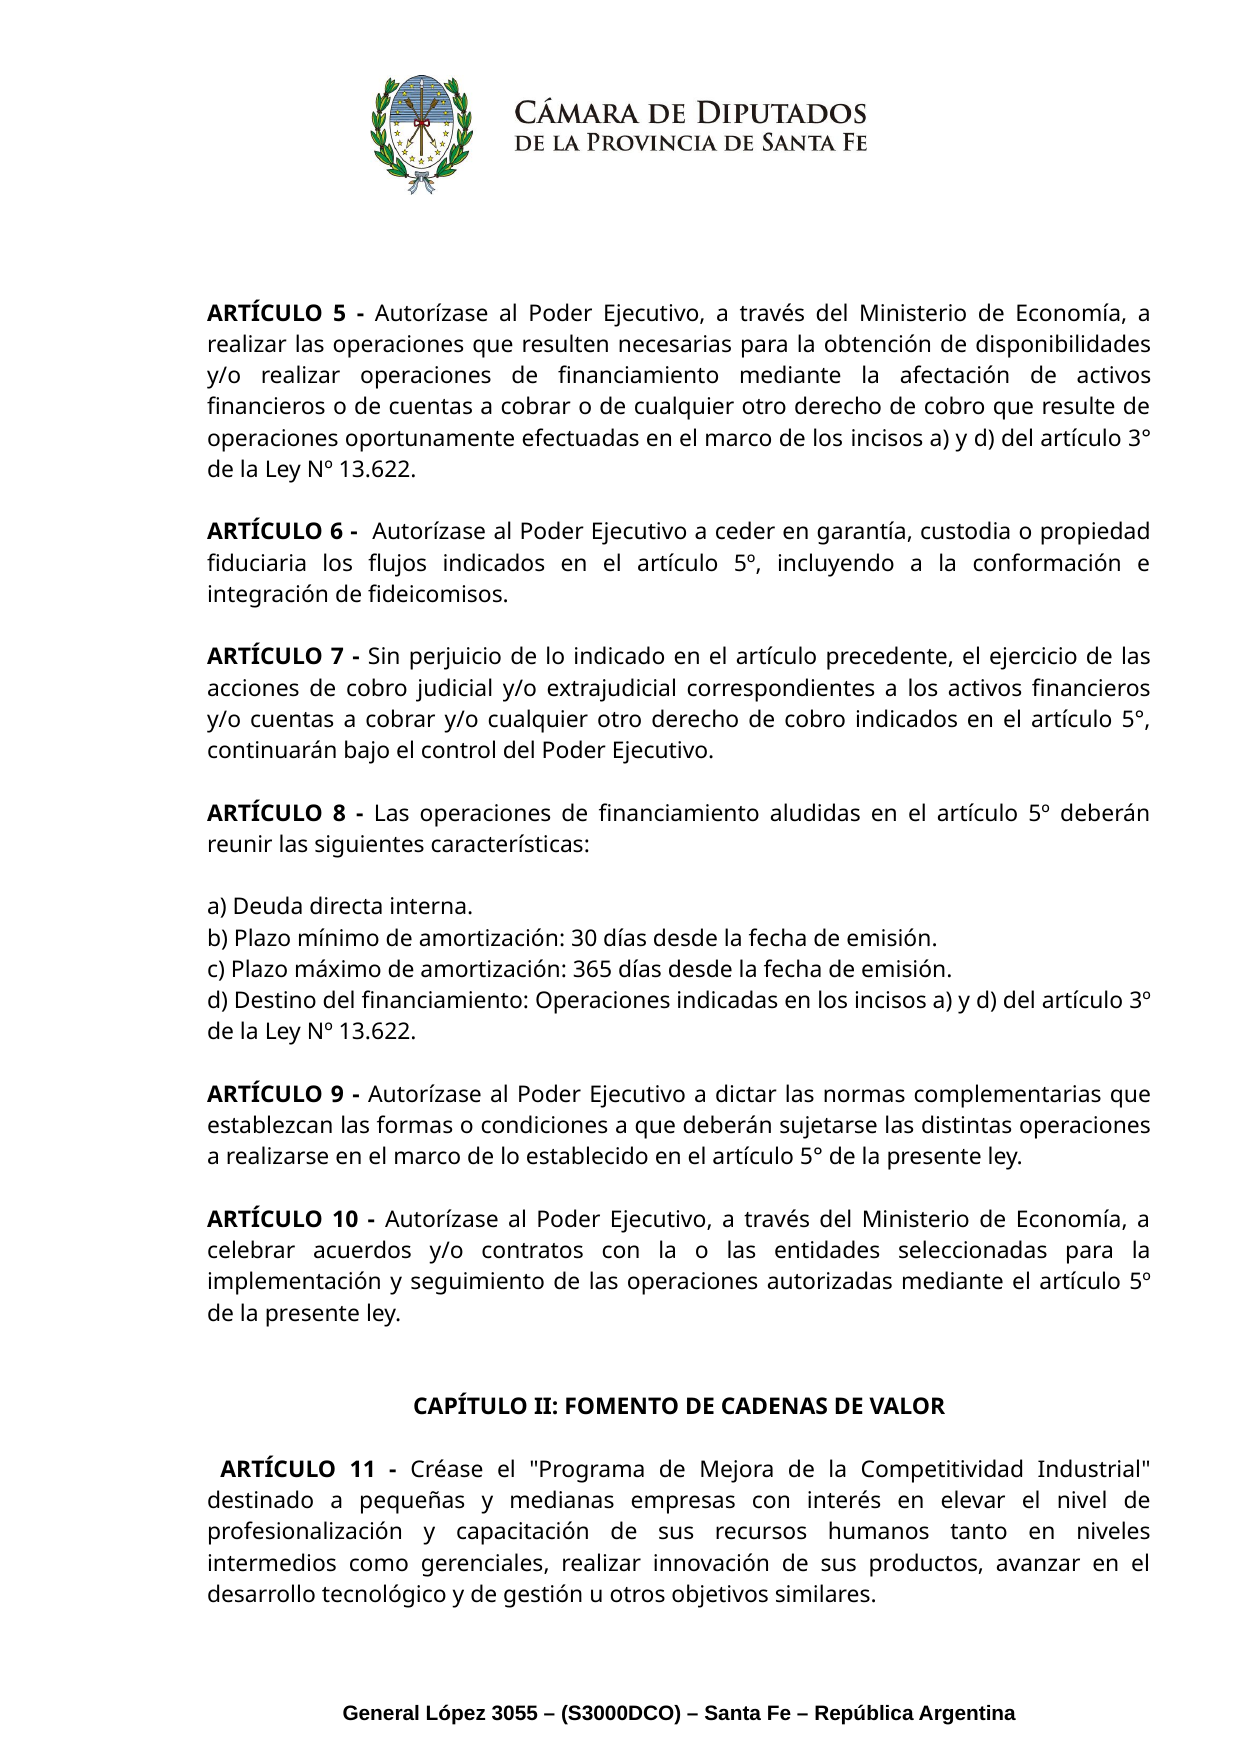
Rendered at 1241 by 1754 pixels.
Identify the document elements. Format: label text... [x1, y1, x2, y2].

text ARTÍCULO 7 - Sin perjuicio de lo indicado en el artículo precedente, el ejercicio de las acciones de cobro judicial y/o extrajudicial correspondientes a los activos financieros y/o cuentas a cobrar y/o cualquier otro derecho de cobro indicados en el artículo 5°, continuarán bajo el control del Poder Ejecutivo. [207, 640, 1152, 765]
text b) Plazo mínimo de amortización: 30 días desde la fecha de emisión. [207, 922, 1152, 953]
text ARTÍCULO 11 - Créase el "Programa de Mejora de la Competitividad Industrial" destinado a pequeñas y medianas empresas con interés en elevar el nivel de profesionalización y capacitación de sus recursos humanos tanto en niveles intermedios como gerenciales, realizar innovación de sus productos, avanzar en el desarrollo tecnológico y de gestión u otros objetivos similares. [207, 1453, 1152, 1609]
text ARTÍCULO 6 - Autorízase al Poder Ejecutivo a ceder en garantía, custodia o propiedad fiduciaria los flujos indicados en el artículo 5º, incluyendo a la conformación e integración de fideicomisos. [207, 515, 1152, 609]
picture [370, 75, 867, 199]
text c) Plazo máximo de amortización: 365 días desde la fecha de emisión. [207, 953, 1152, 984]
text ARTÍCULO 8 - Las operaciones de financiamiento aludidas en el artículo 5º deberán reunir las siguientes características: [207, 797, 1152, 859]
text a) Deuda directa interna. [207, 890, 1152, 922]
text d) Destino del financiamiento: Operaciones indicadas en los incisos a) y d) del artículo 3º de la Ley Nº 13.622. [207, 984, 1152, 1047]
text ARTÍCULO 9 - Autorízase al Poder Ejecutivo a dictar las normas complementarias que establezcan las formas o condiciones a que deberán sujetarse las distintas operaciones a realizarse en el marco de lo establecido en el artículo 5° de la presente ley. [207, 1078, 1152, 1172]
text CAPÍTULO II: FOMENTO DE CADENAS DE VALOR [207, 1390, 1152, 1422]
text ARTÍCULO 10 - Autorízase al Poder Ejecutivo, a través del Ministerio de Economía, a celebrar acuerdos y/o contratos con la o las entidades seleccionadas para la implementación y seguimiento de las operaciones autorizadas mediante el artículo 5º de la presente ley. [207, 1203, 1152, 1328]
text ARTÍCULO 5 - Autorízase al Poder Ejecutivo, a través del Ministerio de Economía, a realizar las operaciones que resulten necesarias para la obtención de disponibilidades y/o realizar operaciones de financiamiento mediante la afectación de activos financieros o de cuentas a cobrar o de cualquier otro derecho de cobro que resulte de operaciones oportunamente efectuadas en el marco de los incisos a) y d) del artículo 3° de la Ley Nº 13.622. [207, 297, 1152, 484]
